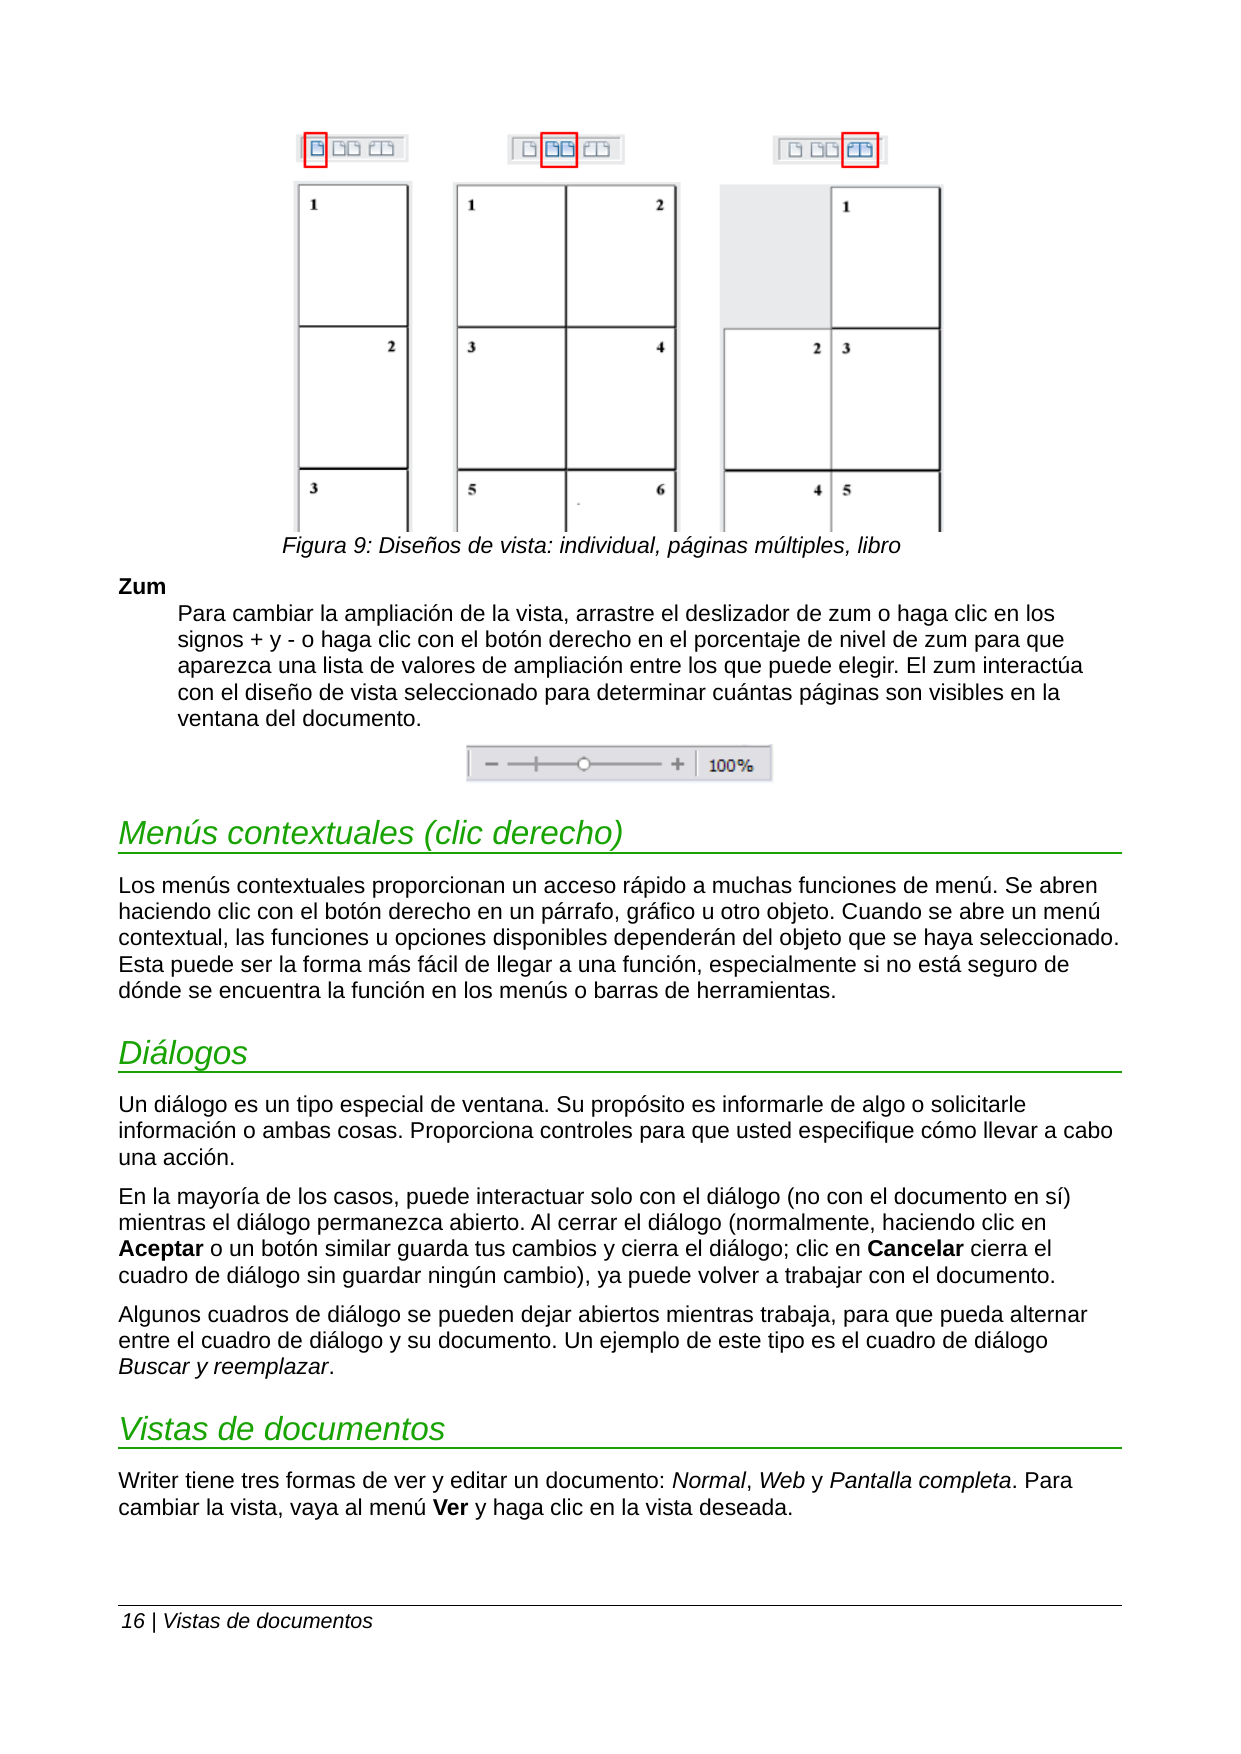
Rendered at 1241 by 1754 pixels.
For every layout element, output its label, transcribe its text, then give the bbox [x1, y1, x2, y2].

subtitle Menús contextuales (clic derecho) [118, 813, 1122, 852]
picture [466, 743, 775, 784]
text Figura 9: Diseños de vista: individual, páginas múltiples, libro [282, 532, 958, 558]
text Un diálogo es un tipo especial de ventana. Su propósito es informarle de algo o solicitarle información o ambas cosas. Proporciona controles para que usted especifique cómo llevar a cabo una acción. [118, 1091, 1122, 1170]
text Zum [118, 573, 1122, 599]
text Algunos cuadros de diálogo se pueden dejar abiertos mientras trabaja, para que pueda alternar entre el cuadro de diálogo y su documento. Un ejemplo de este tipo es el cuadro de diálogo Buscar y reemplazar. [118, 1301, 1122, 1379]
text Para cambiar la ampliación de la vista, arrastre el deslizador de zum o haga clic en los signos + y - o haga clic con el botón derecho en el porcentaje de nivel de zum para que aparezca una lista de valores de ampliación entre los que puede elegir. El zum interactúa con el diseño de vista seleccionado para determinar cuántas páginas son visibles en la ventana del documento. [177, 599, 1122, 731]
text En la mayoría de los casos, puede interactuar solo con el diálogo (no con el documento en sí) mientras el diálogo permanezca abierto. Al cerrar el diálogo (normalmente, haciendo clic en Aceptar o un botón similar guarda tus cambios y cierra el diálogo; clic en Cancelar cierra el cuadro de diálogo sin guardar ningún cambio), ya puede volver a trabajar con el documento. [118, 1183, 1122, 1288]
subtitle Vistas de documentos [118, 1409, 1122, 1447]
subtitle Diálogos [118, 1033, 1122, 1071]
text Writer tiene tres formas de ver y editar un documento: Normal, Web y Pantalla completa. Para cambiar la vista, vaya al menú Ver y haga clic en la vista deseada. [118, 1467, 1122, 1520]
picture [281, 118, 959, 532]
text Los menús contextuales proporcionan un acceso rápido a muchas funciones de menú. Se abren haciendo clic con el botón derecho en un párrafo, gráfico u otro objeto. Cuando se abre un menú contextual, las funciones u opciones disponibles dependerán del objeto que se haya seleccionado. Esta puede ser la forma más fácil de llegar a una función, especialmente si no está seguro de dónde se encuentra la función en los menús o barras de herramientas. [118, 872, 1122, 1003]
